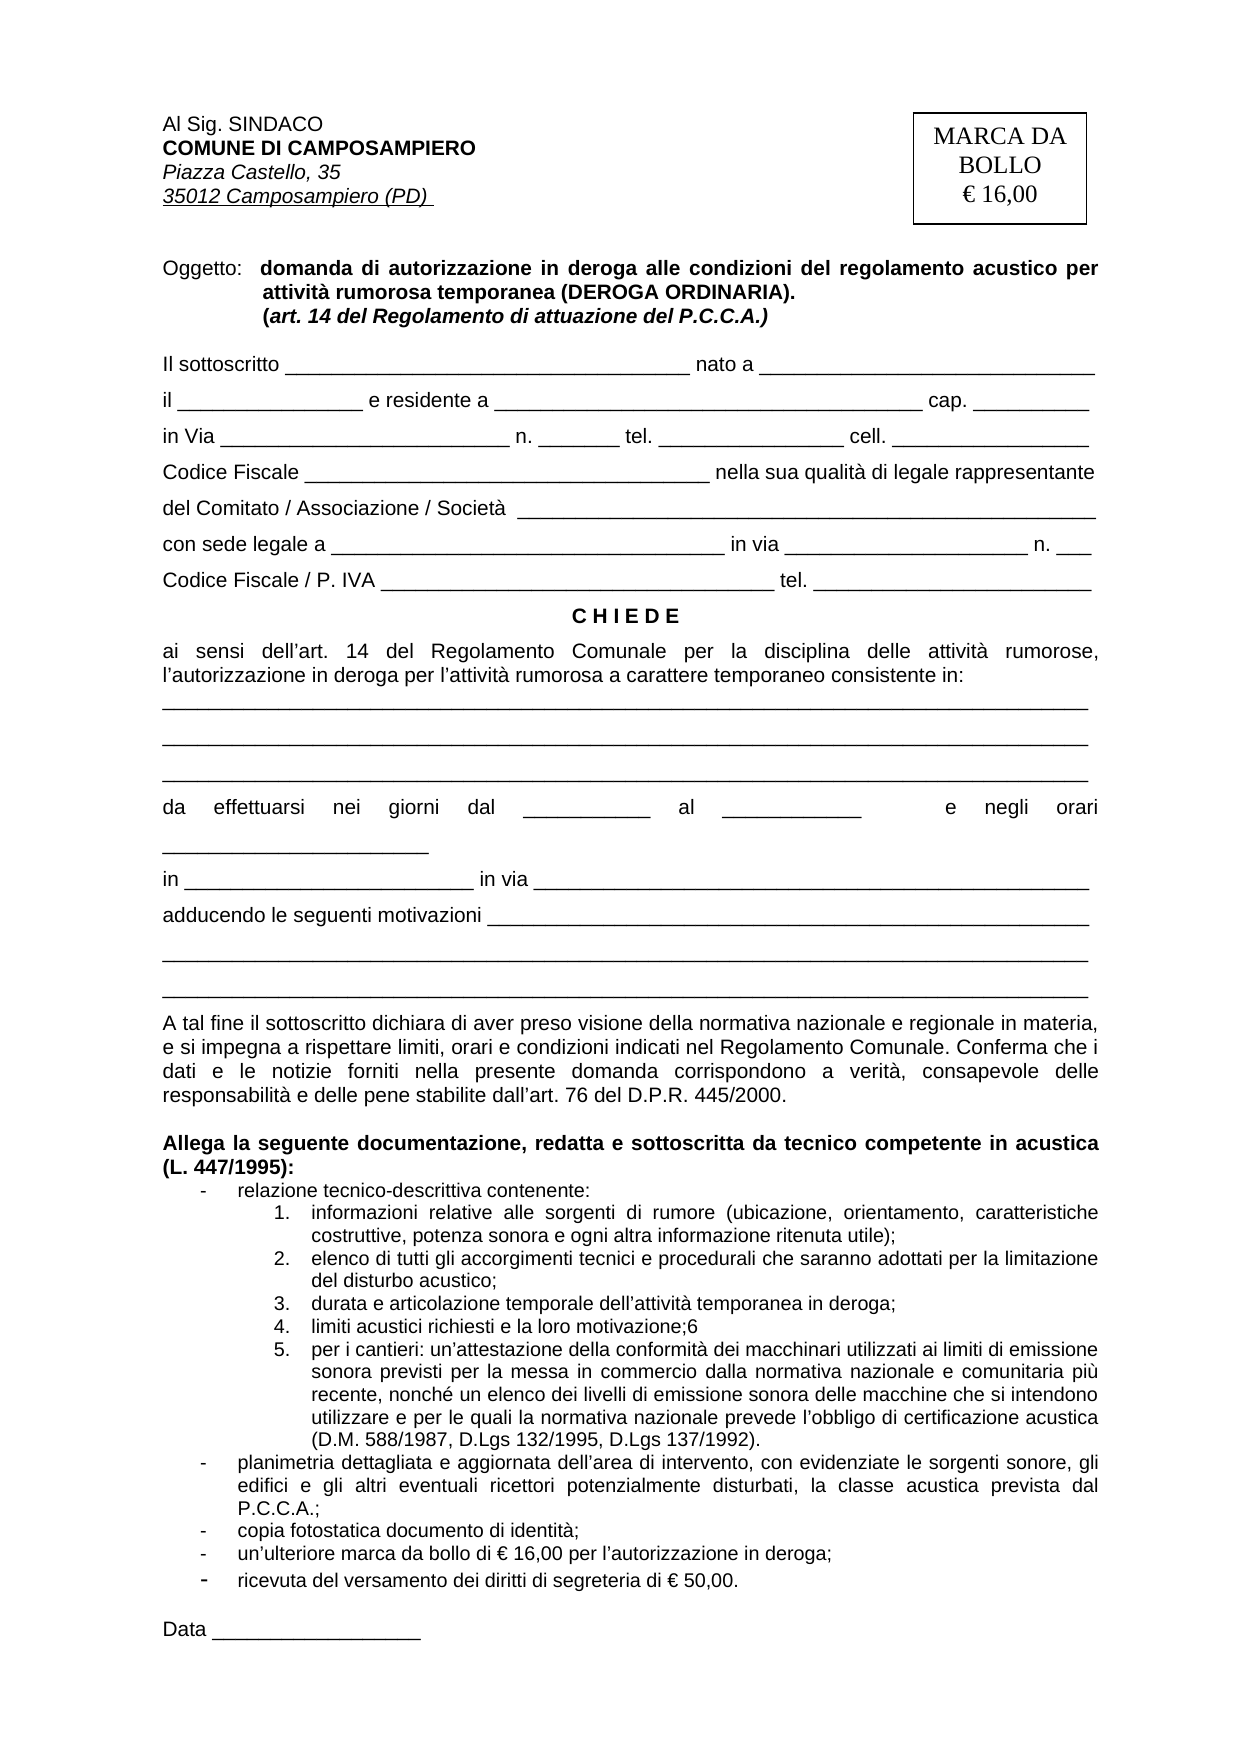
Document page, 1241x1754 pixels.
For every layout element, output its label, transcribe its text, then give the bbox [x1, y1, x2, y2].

text adducendo le seguenti motivazioni ____________________________________________________ [162, 903, 1100, 927]
list limiti acustici richiesti e la loro motivazione;6 [274, 1315, 1100, 1337]
text MARCA DA BOLLO [929, 121, 1071, 179]
text Allega la seguente documentazione, redatta e sottoscritta da tecnico competente in acustica (L. 447/1995): [162, 1131, 1100, 1178]
text ________________________________________________________________________________________________________________________________________________________________________________________________________________________________________________ [162, 687, 1100, 783]
list relazione tecnico-descrittiva contenente: [200, 1178, 1100, 1201]
text Codice Fiscale ___________________________________ nella sua qualità di legale rappresentante [162, 460, 1100, 484]
text Codice Fiscale / P. IVA __________________________________ tel. ________________________ [162, 567, 1100, 591]
text A tal fine il sottoscritto dichiara di aver preso visione della normativa nazionale e regionale in materia, e si impegna a rispettare limiti, orari e condizioni indicati nel Regolamento Comunale. Conferma che i dati e le notizie forniti nella presente domanda corrispondono a verità, consapevole delle responsabilità e delle pene stabilite dall’art. 76 del D.P.R. 445/2000. [162, 1011, 1100, 1107]
text Oggetto: domanda di autorizzazione in deroga alle condizioni del regolamento acustico per attività rumorosa temporanea (DEROGA ORDINARIA). [162, 256, 1100, 304]
list planimetria dettagliata e aggiornata dell’area di intervento, con evidenziate le sorgenti sonore, gli edifici e gli altri eventuali ricettori potenzialmente disturbati, la classe acustica prevista dal P.C.C.A.; [200, 1451, 1100, 1519]
list per i cantieri: un’attestazione della conformità dei macchinari utilizzati ai limiti di emissione sonora previsti per la messa in commercio dalla normativa nazionale e comunitaria più recente, nonché un elenco dei livelli di emissione sonora delle macchine che si intendono utilizzare e per le quali la normativa nazionale prevede l’obbligo di certificazione acustica (D.M. 588/1987, D.Lgs 132/1995, D.Lgs 137/1992). [274, 1337, 1100, 1451]
text del Comitato / Associazione / Società __________________________________________________ [162, 496, 1100, 519]
text ai sensi dell’art. 14 del Regolamento Comunale per la disciplina delle attività rumorose, l’autorizzazione in deroga per l’attività rumorosa a carattere temporaneo consistente in: [162, 639, 1100, 687]
text con sede legale a __________________________________ in via _____________________ n. ___ [162, 532, 1100, 556]
text il ________________ e residente a _____________________________________ cap. __________ [162, 388, 1100, 412]
list un’ulteriore marca da bollo di € 16,00 per l’autorizzazione in deroga; [200, 1542, 1100, 1564]
text € 16,00 [929, 179, 1071, 208]
text Data __________________ [162, 1617, 1100, 1641]
text [1087, 112, 1100, 136]
list durata e articolazione temporale dell’attività temporanea in deroga; [274, 1292, 1100, 1315]
text in Via _________________________ n. _______ tel. ________________ cell. _________________ [162, 424, 1100, 448]
text ________________________________________________________________________________________________________________________________________________________________ [162, 939, 1100, 999]
text Il sottoscritto ___________________________________ nato a _____________________________ [162, 352, 1100, 376]
text Al Sig. SINDACO [162, 112, 913, 225]
list informazioni relative alle sorgenti di rumore (ubicazione, orientamento, caratteristiche costruttive, potenza sonora e ogni altra informazione ritenuta utile); [274, 1201, 1100, 1247]
text da effettuarsi nei giorni dal ___________ al ____________ e negli orari _______________________ [162, 795, 1100, 855]
text 35012 Camposampiero (PD) [162, 184, 912, 208]
list elenco di tutti gli accorgimenti tecnici e procedurali che saranno adottati per la limitazione del disturbo acustico; [274, 1247, 1100, 1292]
list ricevuta del versamento dei diritti di segreteria di € 50,00. [200, 1564, 1100, 1593]
text COMUNE DI CAMPOSAMPIERO [162, 136, 912, 160]
list copia fotostatica documento di identità; [200, 1519, 1100, 1542]
text (art. 14 del Regolamento di attuazione del P.C.C.A.) [162, 304, 1100, 328]
text Piazza Castello, 35 [162, 160, 912, 184]
text C H I E D E [162, 603, 1100, 627]
text [914, 114, 1086, 223]
text in _________________________ in via ________________________________________________ [162, 867, 1100, 891]
